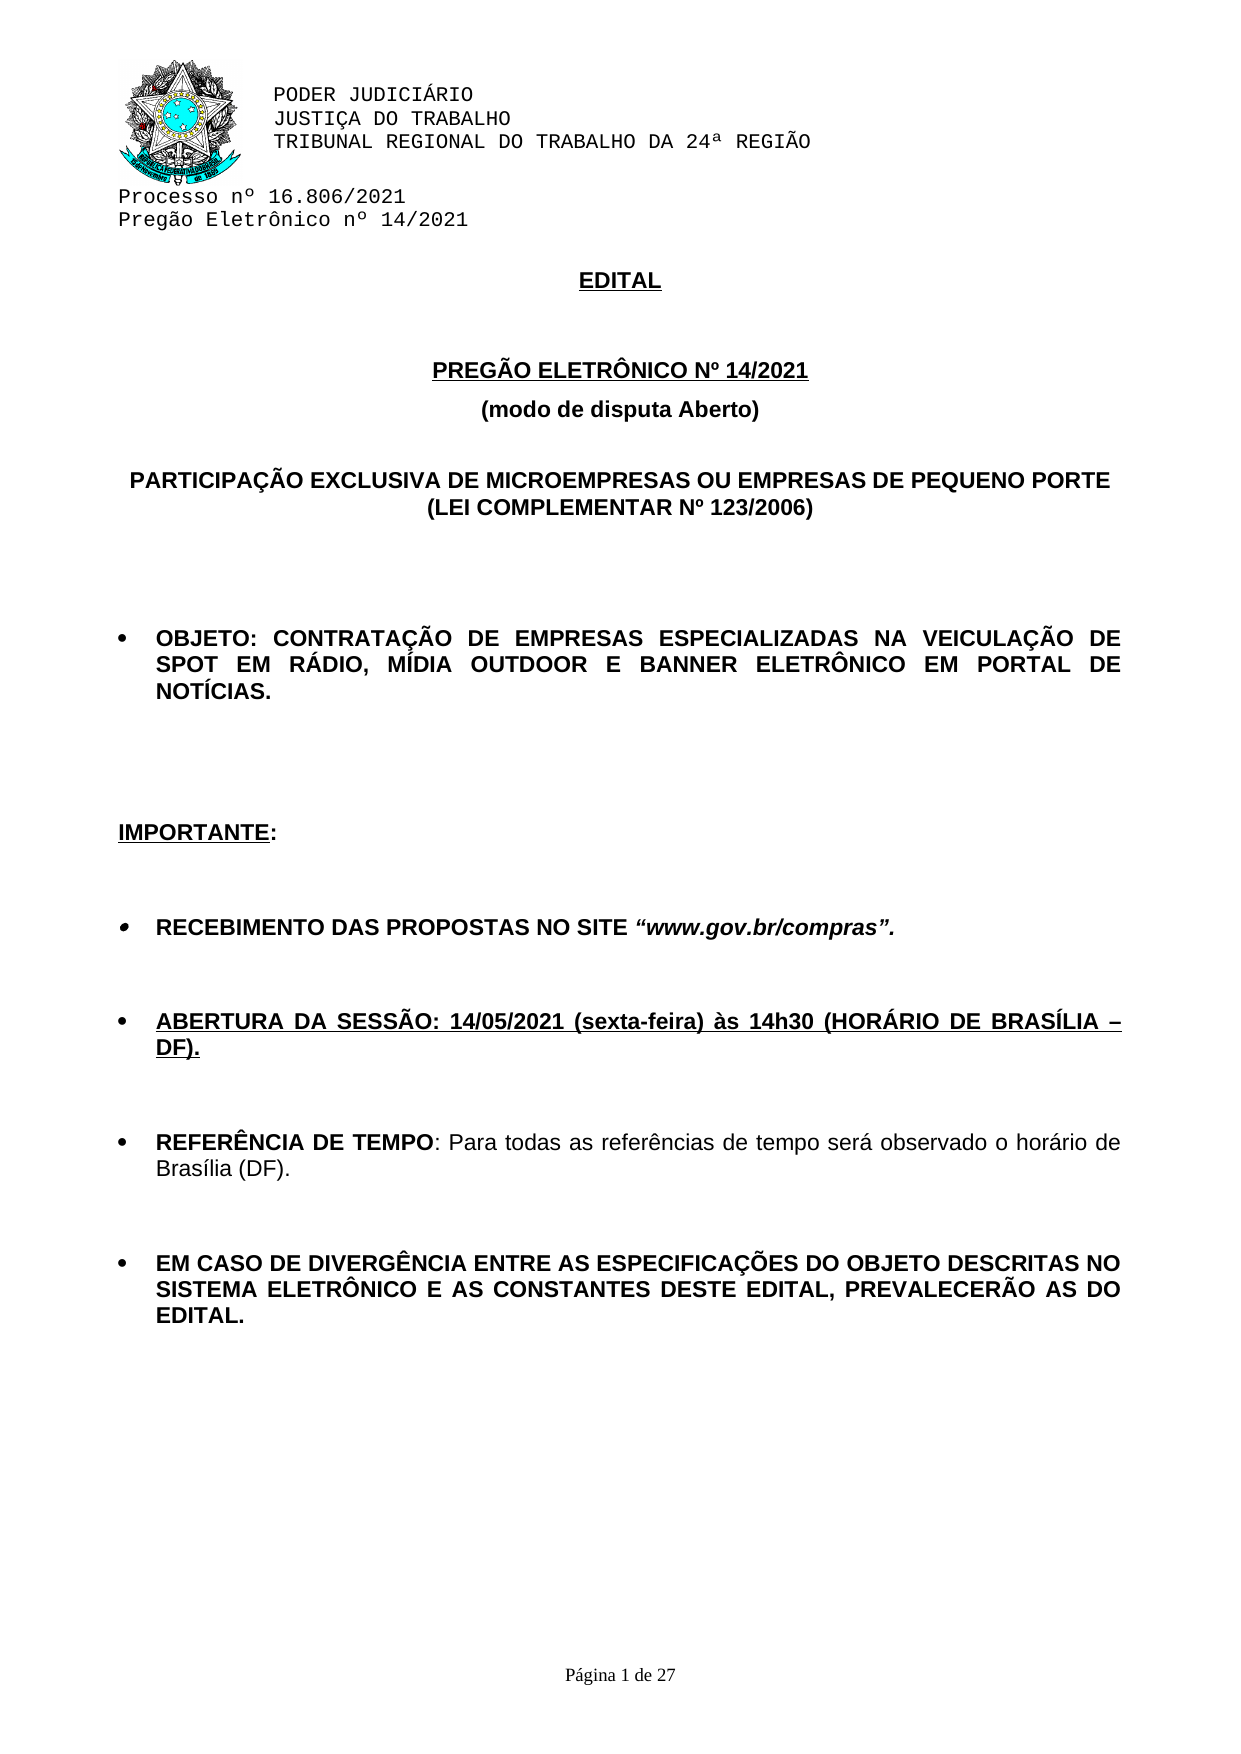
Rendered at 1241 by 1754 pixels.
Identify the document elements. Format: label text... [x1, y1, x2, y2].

list ABERTURA DA SESSÃO: 14/05/2021 (sexta-feira) às 14h30 (HORÁRIO DE BRASÍLIA – DF). [118, 1008, 1122, 1061]
list EM CASO DE DIVERGÊNCIA ENTRE AS ESPECIFICAÇÕES DO OBJETO DESCRITAS NO SISTEMA ELETRÔNICO E AS CONSTANTES DESTE EDITAL, PREVALECERÃO AS DO EDITAL. [118, 1249, 1122, 1328]
list OBJETO: CONTRATAÇÃO DE EMPRESAS ESPECIALIZADAS NA VEICULAÇÃO DE SPOT EM RÁDIO, MÍDIA OUTDOOR E BANNER ELETRÔNICO EM PORTAL DE NOTÍCIAS. [118, 625, 1122, 704]
text (modo de disputa Aberto) [118, 396, 1122, 422]
subtitle EDITAL [118, 267, 1122, 293]
list REFERÊNCIA DE TEMPO: Para todas as referências de tempo será observado o horário de Brasília (DF). [118, 1129, 1122, 1181]
list RECEBIMENTO DAS PROPOSTAS NO SITE “www.gov.br/compras”. [118, 914, 1122, 940]
picture [118, 59, 243, 186]
text PARTICIPAÇÃO EXCLUSIVA DE MICROEMPRESAS OU EMPRESAS DE PEQUENO PORTE [118, 467, 1122, 494]
subtitle PREGÃO ELETRÔNICO Nº 14/2021 [118, 357, 1122, 383]
text IMPORTANTE: [118, 819, 1122, 846]
text (LEI COMPLEMENTAR Nº 123/2006) [118, 494, 1122, 520]
